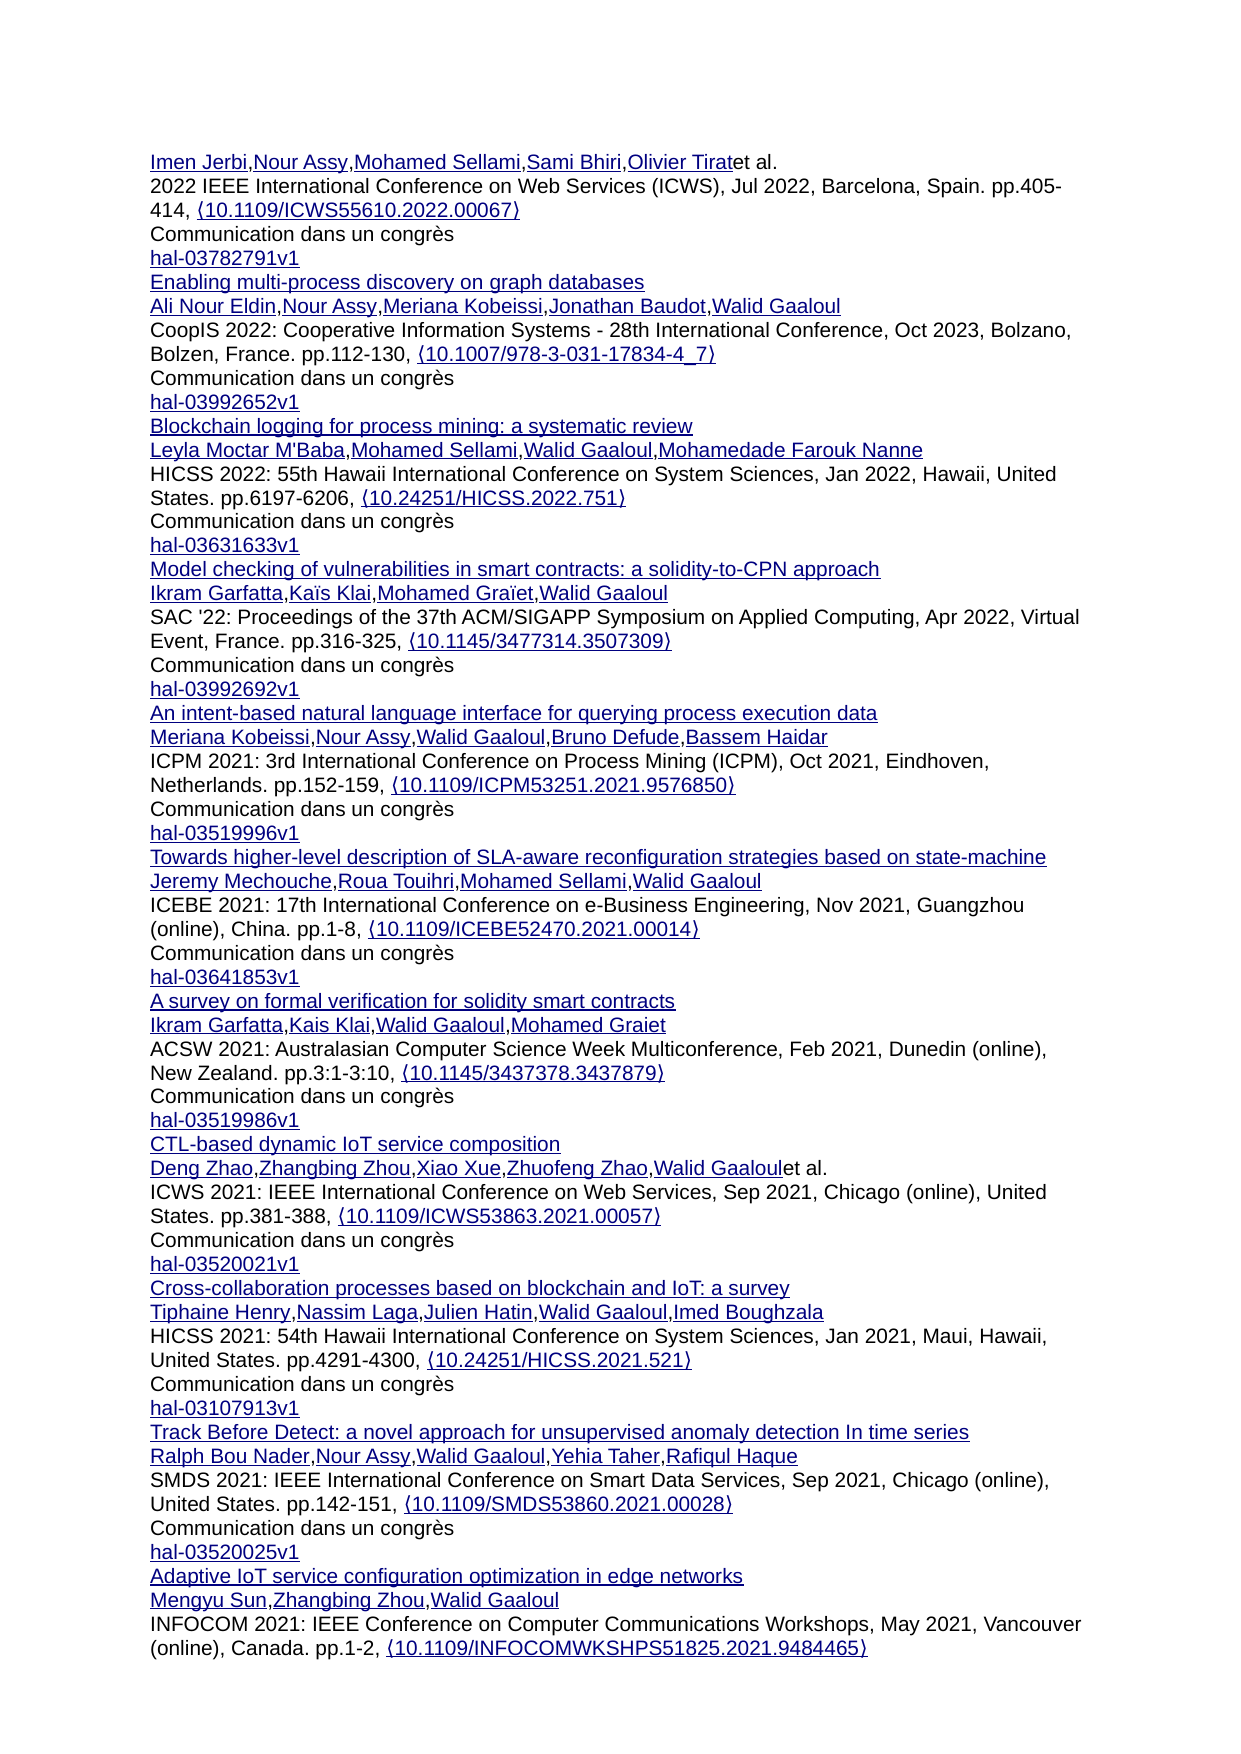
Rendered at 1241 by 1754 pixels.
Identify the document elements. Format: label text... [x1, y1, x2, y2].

table_cell Enabling multi-process discovery on graph databases Ali Nour Eldin,Nour Assy,Meriana Kobeissi,Jonathan Baudot,Walid Gaaloul CoopIS 2022: Cooperative Information Systems - 28th International Conference, Oct 2023, Bolzano, Bolzen, France. pp.112-130, ⟨10.1007/978-3-031-17834-4_7⟩ Communication dans un congrès hal-03992652v1 [150, 270, 1090, 413]
table_cell An intent-based natural language interface for querying process execution data Meriana Kobeissi,Nour Assy,Walid Gaaloul,Bruno Defude,Bassem Haidar ICPM 2021: 3rd International Conference on Process Mining (ICPM), Oct 2021, Eindhoven, Netherlands. pp.152-159, ⟨10.1109/ICPM53251.2021.9576850⟩ Communication dans un congrès hal-03519996v1 [150, 701, 1090, 845]
table_cell CTL-based dynamic IoT service composition Deng Zhao,Zhangbing Zhou,Xiao Xue,Zhuofeng Zhao,Walid Gaaloulet al. ICWS 2021: IEEE International Conference on Web Services, Sep 2021, Chicago (online), United States. pp.381-388, ⟨10.1109/ICWS53863.2021.00057⟩ Communication dans un congrès hal-03520021v1 [150, 1132, 1090, 1276]
table_cell Imen Jerbi,Nour Assy,Mohamed Sellami,Sami Bhiri,Olivier Tiratet al. 2022 IEEE International Conference on Web Services (ICWS), Jul 2022, Barcelona, Spain. pp.405-414, ⟨10.1109/ICWS55610.2022.00067⟩ Communication dans un congrès hal-03782791v1 [150, 150, 1090, 270]
table_cell A survey on formal verification for solidity smart contracts Ikram Garfatta,Kais Klai,Walid Gaaloul,Mohamed Graiet ACSW 2021: Australasian Computer Science Week Multiconference, Feb 2021, Dunedin (online), New Zealand. pp.3:1-3:10, ⟨10.1145/3437378.3437879⟩ Communication dans un congrès hal-03519986v1 [150, 989, 1090, 1132]
table_cell Blockchain logging for process mining: a systematic review Leyla Moctar M'Baba,Mohamed Sellami,Walid Gaaloul,Mohamedade Farouk Nanne HICSS 2022: 55th Hawaii International Conference on System Sciences, Jan 2022, Hawaii, United States. pp.6197-6206, ⟨10.24251/HICSS.2022.751⟩ Communication dans un congrès hal-03631633v1 [150, 414, 1090, 557]
table_cell Track Before Detect: a novel approach for unsupervised anomaly detection In time series Ralph Bou Nader,Nour Assy,Walid Gaaloul,Yehia Taher,Rafiqul Haque SMDS 2021: IEEE International Conference on Smart Data Services, Sep 2021, Chicago (online), United States. pp.142-151, ⟨10.1109/SMDS53860.2021.00028⟩ Communication dans un congrès hal-03520025v1 [150, 1420, 1090, 1563]
table_cell Model checking of vulnerabilities in smart contracts: a solidity-to-CPN approach Ikram Garfatta,Kaïs Klai,Mohamed Graïet,Walid Gaaloul SAC '22: Proceedings of the 37th ACM/SIGAPP Symposium on Applied Computing, Apr 2022, Virtual Event, France. pp.316-325, ⟨10.1145/3477314.3507309⟩ Communication dans un congrès hal-03992692v1 [150, 557, 1090, 701]
table_cell Adaptive IoT service configuration optimization in edge networks Mengyu Sun,Zhangbing Zhou,Walid Gaaloul INFOCOM 2021: IEEE Conference on Computer Communications Workshops, May 2021, Vancouver (online), Canada. pp.1-2, ⟨10.1109/INFOCOMWKSHPS51825.2021.9484465⟩ [150, 1564, 1090, 1659]
table_cell Cross-collaboration processes based on blockchain and IoT: a survey Tiphaine Henry,Nassim Laga,Julien Hatin,Walid Gaaloul,Imed Boughzala HICSS 2021: 54th Hawaii International Conference on System Sciences, Jan 2021, Maui, Hawaii, United States. pp.4291-4300, ⟨10.24251/HICSS.2021.521⟩ Communication dans un congrès hal-03107913v1 [150, 1276, 1090, 1420]
table_cell Towards higher-level description of SLA-aware reconfiguration strategies based on state-machine Jeremy Mechouche,Roua Touihri,Mohamed Sellami,Walid Gaaloul ICEBE 2021: 17th International Conference on e-Business Engineering, Nov 2021, Guangzhou (online), China. pp.1-8, ⟨10.1109/ICEBE52470.2021.00014⟩ Communication dans un congrès hal-03641853v1 [150, 845, 1090, 988]
